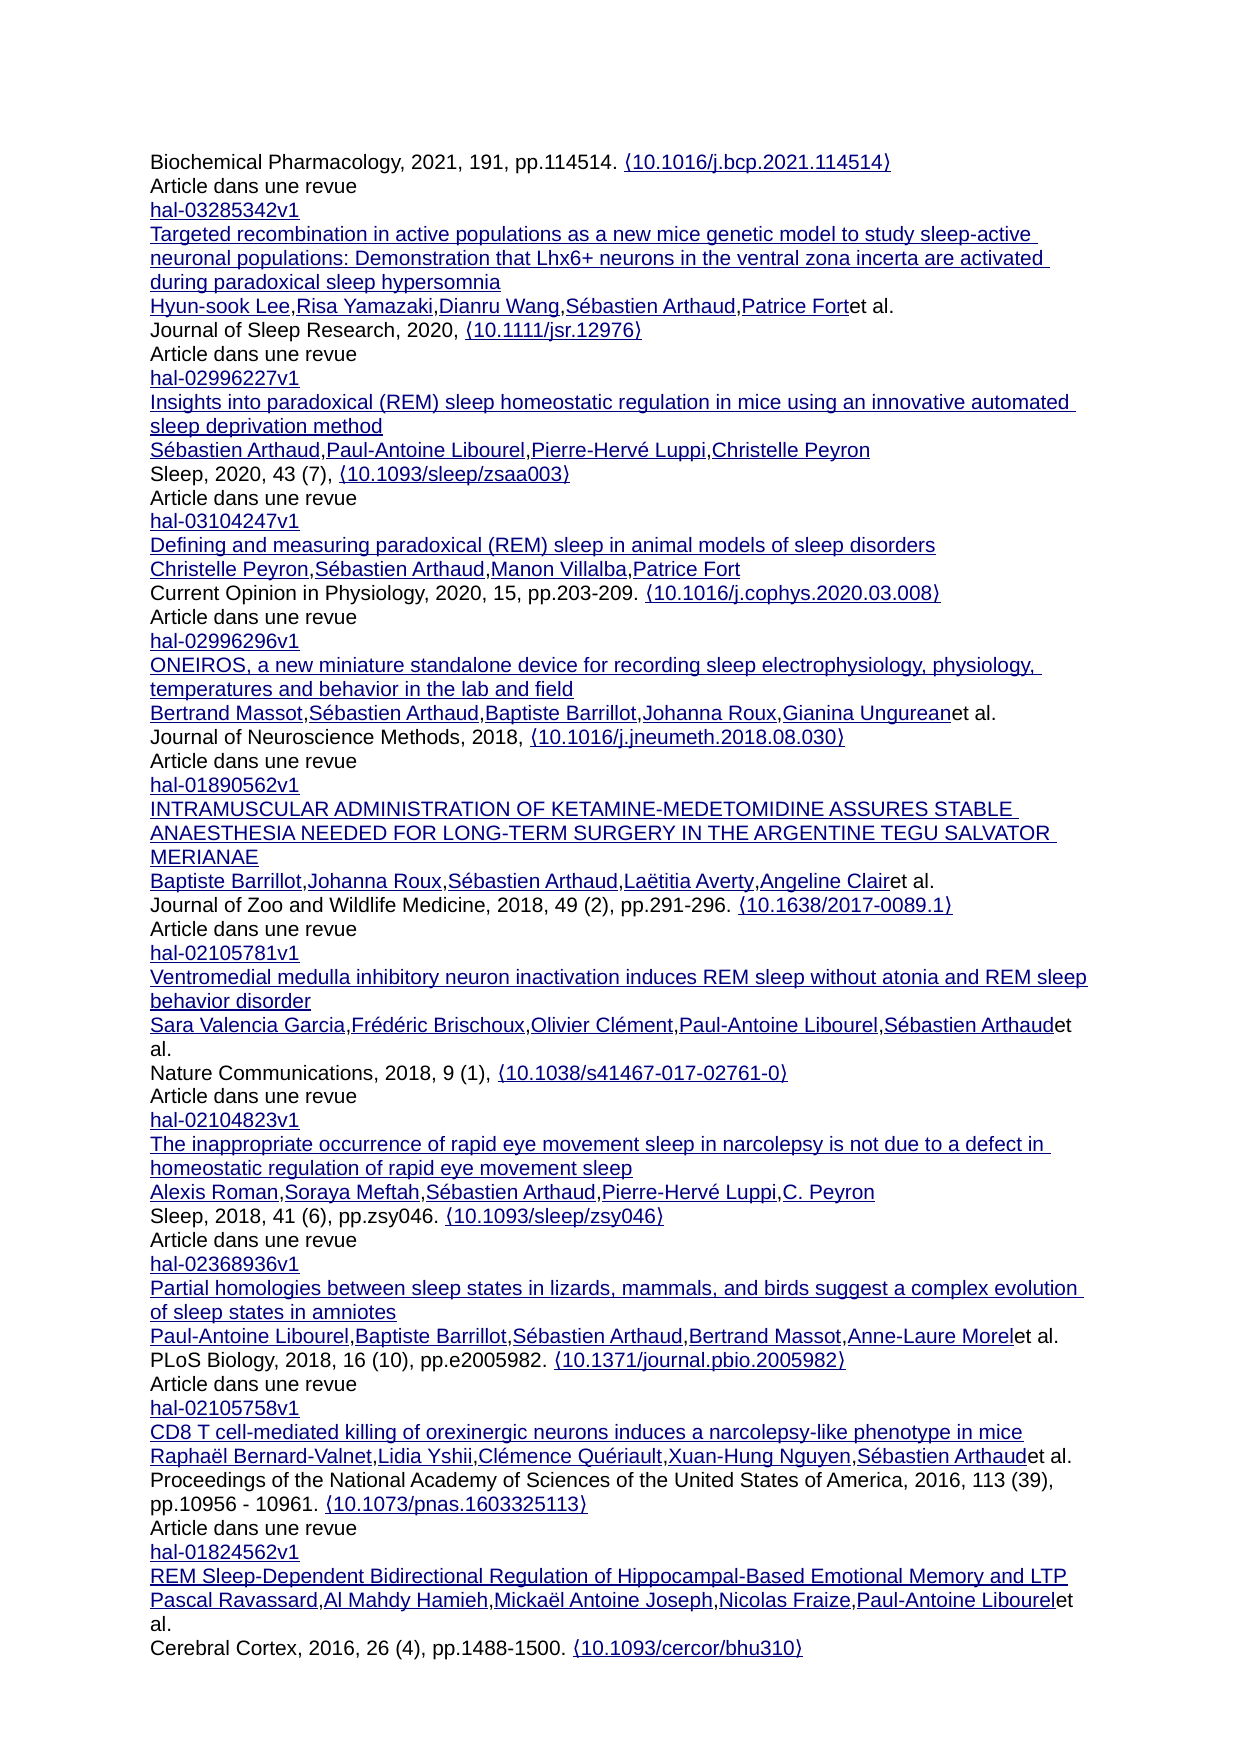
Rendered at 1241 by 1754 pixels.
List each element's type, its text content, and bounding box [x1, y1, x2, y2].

table_cell The inappropriate occurrence of rapid eye movement sleep in narcolepsy is not due to a defect in homeostatic regulation of rapid eye movement sleep Alexis Roman,Soraya Meftah,Sébastien Arthaud,Pierre-Hervé Luppi,C. Peyron Sleep, 2018, 41 (6), pp.zsy046. ⟨10.1093/sleep/zsy046⟩ Article dans une revue hal-02368936v1 [150, 1132, 1090, 1276]
table_cell Targeted recombination in active populations as a new mice genetic model to study sleep‐active neuronal populations: Demonstration that Lhx6+ neurons in the ventral zona incerta are activated during paradoxical sleep hypersomnia Hyun‐sook Lee,Risa Yamazaki,Dianru Wang,Sébastien Arthaud,Patrice Fortet al. Journal of Sleep Research, 2020, ⟨10.1111/jsr.12976⟩ Article dans une revue hal-02996227v1 [150, 222, 1090, 389]
table_cell Defining and measuring paradoxical (REM) sleep in animal models of sleep disorders Christelle Peyron,Sébastien Arthaud,Manon Villalba,Patrice Fort Current Opinion in Physiology, 2020, 15, pp.203-209. ⟨10.1016/j.cophys.2020.03.008⟩ Article dans une revue hal-02996296v1 [150, 533, 1090, 653]
table_cell Partial homologies between sleep states in lizards, mammals, and birds suggest a complex evolution of sleep states in amniotes Paul-Antoine Libourel,Baptiste Barrillot,Sébastien Arthaud,Bertrand Massot,Anne-Laure Morelet al. PLoS Biology, 2018, 16 (10), pp.e2005982. ⟨10.1371/journal.pbio.2005982⟩ Article dans une revue hal-02105758v1 [150, 1276, 1090, 1420]
table_cell INTRAMUSCULAR ADMINISTRATION OF KETAMINE-MEDETOMIDINE ASSURES STABLE ANAESTHESIA NEEDED FOR LONG-TERM SURGERY IN THE ARGENTINE TEGU SALVATOR MERIANAE Baptiste Barrillot,Johanna Roux,Sébastien Arthaud,Laëtitia Averty,Angeline Clairet al. Journal of Zoo and Wildlife Medicine, 2018, 49 (2), pp.291-296. ⟨10.1638/2017-0089.1⟩ Article dans une revue hal-02105781v1 [150, 797, 1090, 964]
table_cell CD8 T cell-mediated killing of orexinergic neurons induces a narcolepsy-like phenotype in mice Raphaël Bernard-Valnet,Lidia Yshii,Clémence Quériault,Xuan-Hung Nguyen,Sébastien Arthaudet al. Proceedings of the National Academy of Sciences of the United States of America, 2016, 113 (39), pp.10956 - 10961. ⟨10.1073/pnas.1603325113⟩ Article dans une revue hal-01824562v1 [150, 1420, 1090, 1563]
table_cell Ventromedial medulla inhibitory neuron inactivation induces REM sleep without atonia and REM sleep behavior disorder Sara Valencia Garcia,Frédéric Brischoux,Olivier Clément,Paul-Antoine Libourel,Sébastien Arthaudet al. Nature Communications, 2018, 9 (1), ⟨10.1038/s41467-017-02761-0⟩ Article dans une revue hal-02104823v1 [150, 965, 1090, 1132]
table_cell Biochemical Pharmacology, 2021, 191, pp.114514. ⟨10.1016/j.bcp.2021.114514⟩ Article dans une revue hal-03285342v1 [150, 150, 1090, 222]
table_cell Insights into paradoxical (REM) sleep homeostatic regulation in mice using an innovative automated sleep deprivation method Sébastien Arthaud,Paul-Antoine Libourel,Pierre-Hervé Luppi,Christelle Peyron Sleep, 2020, 43 (7), ⟨10.1093/sleep/zsaa003⟩ Article dans une revue hal-03104247v1 [150, 390, 1090, 533]
table_cell REM Sleep-Dependent Bidirectional Regulation of Hippocampal-Based Emotional Memory and LTP Pascal Ravassard,Al Mahdy Hamieh,Mickaël Antoine Joseph,Nicolas Fraize,Paul-Antoine Libourelet al. Cerebral Cortex, 2016, 26 (4), pp.1488-1500. ⟨10.1093/cercor/bhu310⟩ [150, 1564, 1090, 1659]
table_cell ONEIROS, a new miniature standalone device for recording sleep electrophysiology, physiology, temperatures and behavior in the lab and field Bertrand Massot,Sébastien Arthaud,Baptiste Barrillot,Johanna Roux,Gianina Ungureanet al. Journal of Neuroscience Methods, 2018, ⟨10.1016/j.jneumeth.2018.08.030⟩ Article dans une revue hal-01890562v1 [150, 653, 1090, 797]
